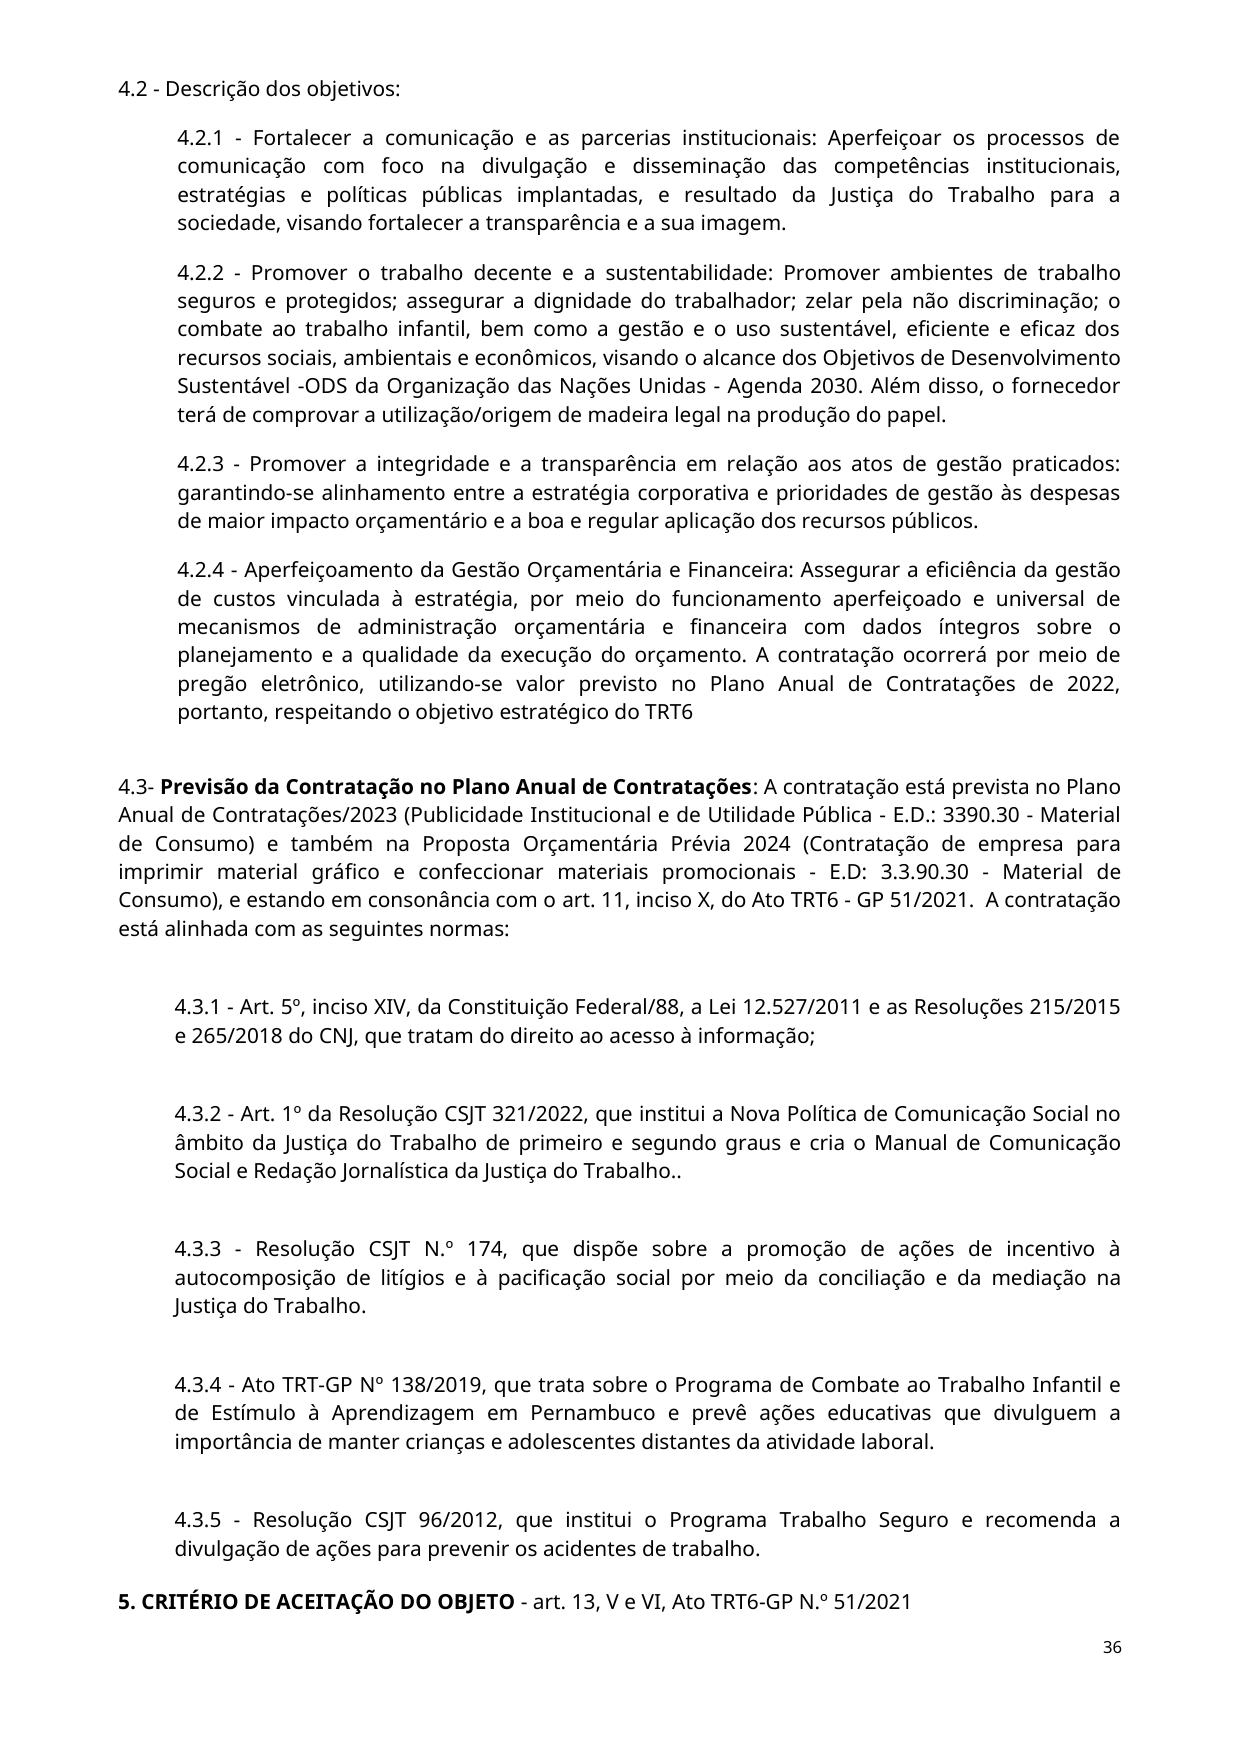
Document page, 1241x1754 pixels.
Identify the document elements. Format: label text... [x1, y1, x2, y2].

text 4.3.1 - Art. 5º, inciso XIV, da Constituição Federal/88, a Lei 12.527/2011 e as Resoluções 215/2015 e 265/2018 do CNJ, que tratam do direito ao acesso à informação; [174, 992, 1122, 1049]
text 4.3.2 - Art. 1º da Resolução CSJT 321/2022, que institui a Nova Política de Comunicação Social no âmbito da Justiça do Trabalho de primeiro e segundo graus e cria o Manual de Comunicação Social e Redação Jornalística da Justiça do Trabalho.. [174, 1099, 1122, 1184]
text 4.3.3 - Resolução CSJT N.º 174, que dispõe sobre a promoção de ações de incentivo à autocomposição de litígios e à pacificação social por meio da conciliação e da mediação na Justiça do Trabalho. [174, 1234, 1122, 1320]
text 4.2.4 - Aperfeiçoamento da Gestão Orçamentária e Financeira: Assegurar a eficiência da gestão de custos vinculada à estratégia, por meio do funcionamento aperfeiçoado e universal de mecanismos de administração orçamentária e financeira com dados íntegros sobre o planejamento e a qualidade da execução do orçamento. A contratação ocorrerá por meio de pregão eletrônico, utilizando-se valor previsto no Plano Anual de Contratações de 2022, portanto, respeitando o objetivo estratégico do TRT6 [177, 555, 1122, 726]
text 4.3- Previsão da Contratação no Plano Anual de Contratações: A contratação está prevista no Plano Anual de Contratações/2023 (Publicidade Institucional e de Utilidade Pública - E.D.: 3390.30 - Material de Consumo) e também na Proposta Orçamentária Prévia 2024 (Contratação de empresa para imprimir material gráfico e confeccionar materiais promocionais - E.D: 3.3.90.30 - Material de Consumo), e estando em consonância com o art. 11, inciso X, do Ato TRT6 - GP 51/2021. A contratação está alinhada com as seguintes normas: [118, 772, 1122, 942]
text 4.3.5 - Resolução CSJT 96/2012, que institui o Programa Trabalho Seguro e recomenda a divulgação de ações para prevenir os acidentes de trabalho. [174, 1505, 1122, 1562]
text 4.2 - Descrição dos objetivos: [118, 74, 1122, 102]
text 5. CRITÉRIO DE ACEITAÇÃO DO OBJETO - art. 13, V e VI, Ato TRT6-GP N.º 51/2021 [118, 1587, 1122, 1616]
text 4.3.4 - Ato TRT-GP Nº 138/2019, que trata sobre o Programa de Combate ao Trabalho Infantil e de Estímulo à Aprendizagem em Pernambuco e prevê ações educativas que divulguem a importância de manter crianças e adolescentes distantes da atividade laboral. [174, 1370, 1122, 1455]
text 4.2.3 - Promover a integridade e a transparência em relação aos atos de gestão praticados: garantindo-se alinhamento entre a estratégia corporativa e prioridades de gestão às despesas de maior impacto orçamentário e a boa e regular aplicação dos recursos públicos. [177, 449, 1122, 534]
text 4.2.1 - Fortalecer a comunicação e as parcerias institucionais: Aperfeiçoar os processos de comunicação com foco na divulgação e disseminação das competências institucionais, estratégias e políticas públicas implantadas, e resultado da Justiça do Trabalho para a sociedade, visando fortalecer a transparência e a sua imagem. [177, 123, 1122, 237]
text 4.2.2 - Promover o trabalho decente e a sustentabilidade: Promover ambientes de trabalho seguros e protegidos; assegurar a dignidade do trabalhador; zelar pela não discriminação; o combate ao trabalho infantil, bem como a gestão e o uso sustentável, eficiente e eficaz dos recursos sociais, ambientais e econômicos, visando o alcance dos Objetivos de Desenvolvimento Sustentável -ODS da Organização das Nações Unidas - Agenda 2030. Além disso, o fornecedor terá de comprovar a utilização/origem de madeira legal na produção do papel. [177, 258, 1122, 428]
